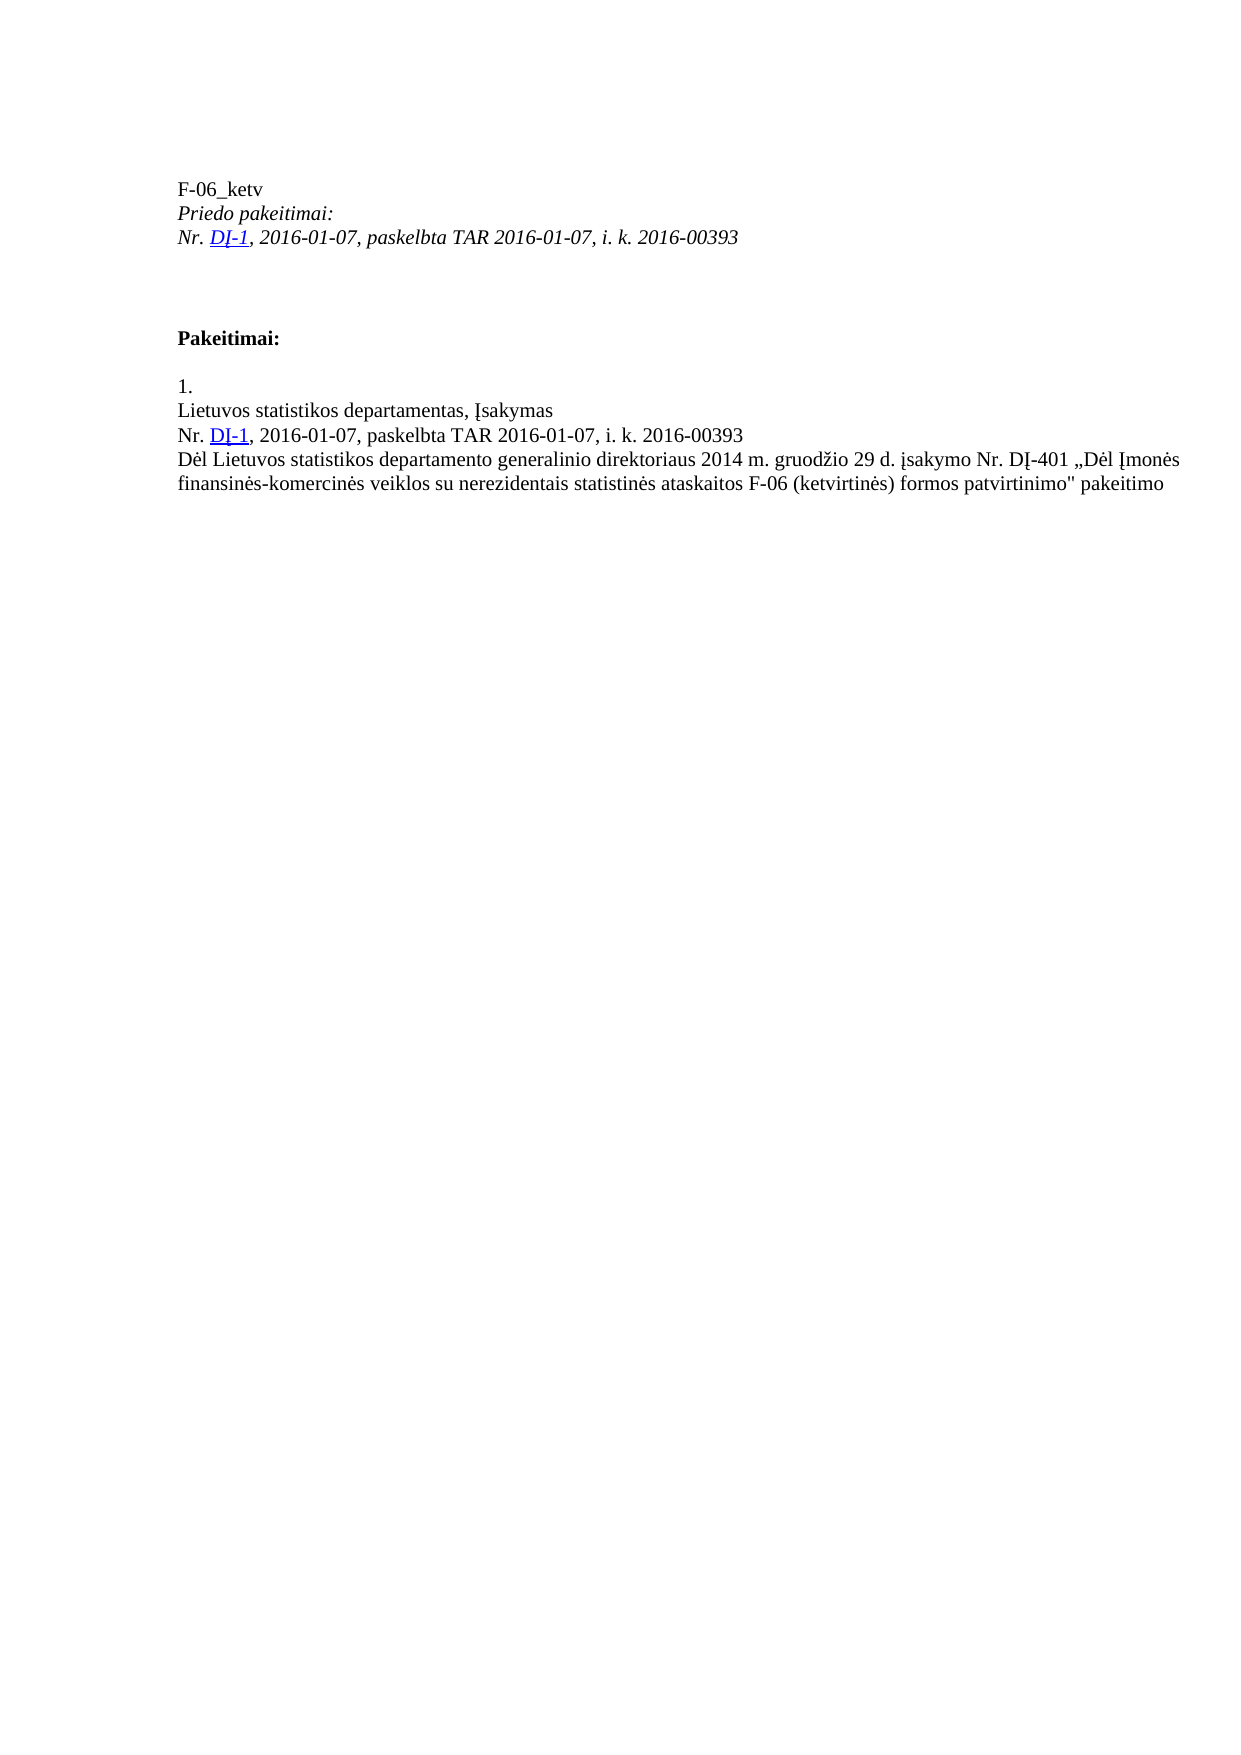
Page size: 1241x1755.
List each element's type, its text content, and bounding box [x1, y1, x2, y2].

text F-06_ketv [177, 177, 1181, 201]
text 1. [177, 374, 1181, 398]
text Nr. DĮ-1, 2016-01-07, paskelbta TAR 2016-01-07, i. k. 2016-00393 [177, 422, 1181, 447]
text Pakeitimai: [177, 326, 1181, 350]
text Dėl Lietuvos statistikos departamento generalinio direktoriaus 2014 m. gruodžio 29 d. įsakymo Nr. DĮ-401 „Dėl Įmonės finansinės-komercinės veiklos su nerezidentais statistinės ataskaitos F-06 (ketvirtinės) formos patvirtinimo" pakeitimo [177, 447, 1181, 495]
text Priedo pakeitimai: [177, 201, 1181, 225]
text Lietuvos statistikos departamentas, Įsakymas [177, 398, 1181, 422]
text Nr. DĮ-1, 2016-01-07, paskelbta TAR 2016-01-07, i. k. 2016-00393 [177, 225, 1181, 249]
